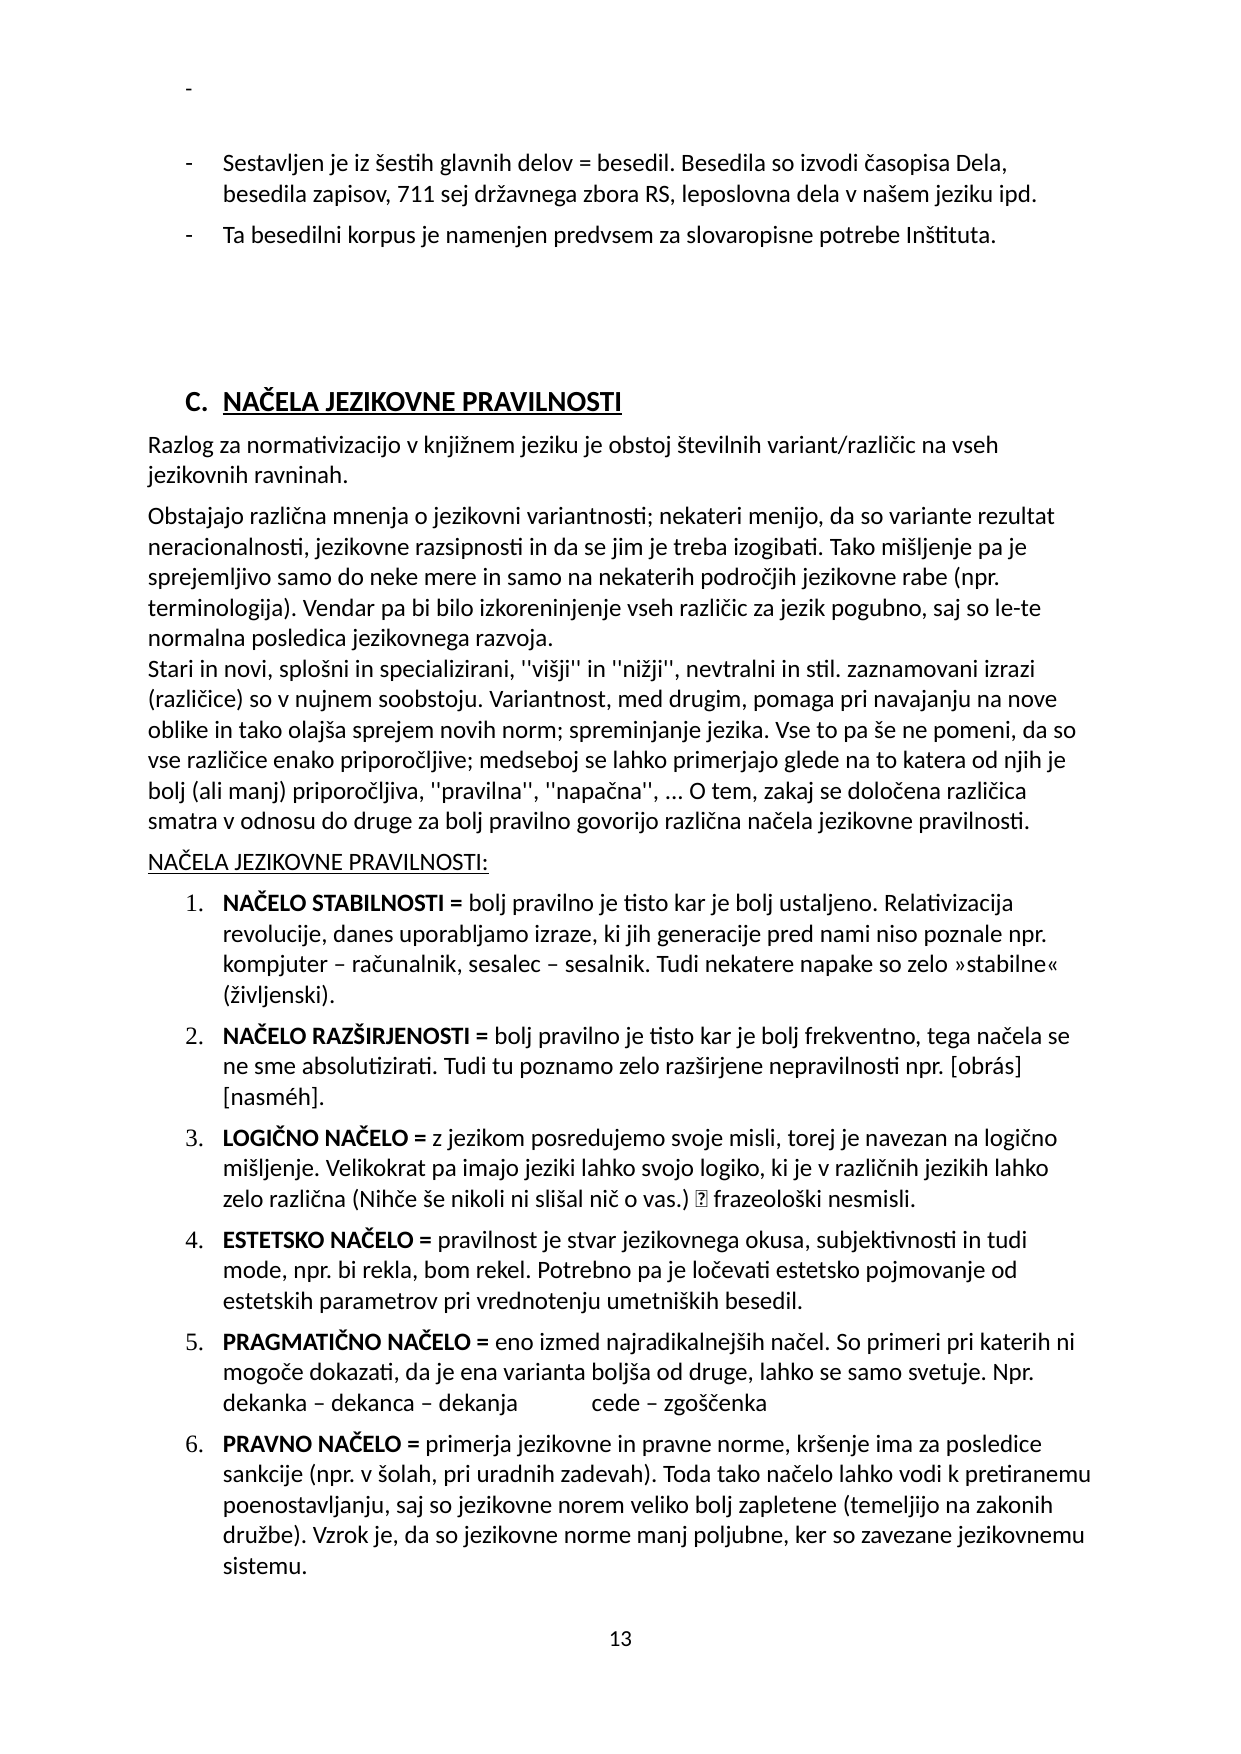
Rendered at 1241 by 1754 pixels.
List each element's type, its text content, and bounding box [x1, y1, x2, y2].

list NAČELO RAZŠIRJENOSTI = bolj pravilno je tisto kar je bolj frekventno, tega načela se ne sme absolutizirati. Tudi tu poznamo zelo razširjene nepravilnosti npr. [obrás] [nasméh]. [185, 1020, 1093, 1111]
list NAČELA JEZIKOVNE PRAVILNOSTI [185, 383, 1093, 418]
text smatra v odnosu do druge za bolj pravilno govorijo različna načela jezikovne pravilnosti. [148, 806, 1093, 836]
list PRAGMATIČNO NAČELO = eno izmed najradikalnejših načel. So primeri pri katerih ni mogoče dokazati, da je ena varianta boljša od druge, lahko se samo svetuje. Npr. dekanka – dekanca – dekanja cede – zgoščenka [185, 1326, 1093, 1417]
text Razlog za normativizacijo v knjižnem jeziku je obstoj številnih variant/različic na vseh jezikovnih ravninah. [148, 429, 1093, 490]
list Ta besedilni korpus je namenjen predvsem za slovaropisne potrebe Inštituta. [185, 219, 1093, 249]
list LOGIČNO NAČELO = z jezikom posredujemo svoje misli, torej je navezan na logično mišljenje. Velikokrat pa imajo jeziki lahko svojo logiko, ki je v različnih jezikih lahko zelo različna (Nihče še nikoli ni slišal nič o vas.)  frazeološki nesmisli. [185, 1122, 1093, 1213]
text NAČELA JEZIKOVNE PRAVILNOSTI: [148, 846, 1093, 877]
list ESTETSKO NAČELO = pravilnost je stvar jezikovnega okusa, subjektivnosti in tudi mode, npr. bi rekla, bom rekel. Potrebno pa je ločevati estetsko pojmovanje od estetskih parametrov pri vrednotenju umetniških besedil. [185, 1224, 1093, 1315]
list Sestavljen je iz šestih glavnih delov = besedil. Besedila so izvodi časopisa Dela, besedila zapisov, 711 sej državnega zbora RS, leposlovna dela v našem jeziku ipd. [185, 148, 1093, 209]
list PRAVNO NAČELO = primerja jezikovne in pravne norme, kršenje ima za posledice sankcije (npr. v šolah, pri uradnih zadevah). Toda tako načelo lahko vodi k pretiranemu poenostavljanju, saj so jezikovne norem veliko bolj zapletene (temeljijo na zakonih družbe). Vzrok je, da so jezikovne norme manj poljubne, ker so zavezane jezikovnemu sistemu. [185, 1428, 1093, 1580]
list NAČELO STABILNOSTI = bolj pravilno je tisto kar je bolj ustaljeno. Relativizacija revolucije, danes uporabljamo izraze, ki jih generacije pred nami niso poznale npr. kompjuter – računalnik, sesalec – sesalnik. Tudi nekatere napake so zelo »stabilne« (življenski). [185, 887, 1093, 1009]
text Stari in novi, splošni in specializirani, ''višji'' in ''nižji'', nevtralni in stil. zaznamovani izrazi (različice) so v nujnem soobstoju. Variantnost, med drugim, pomaga pri navajanju na nove oblike in tako olajša sprejem novih norm; spreminjanje jezika. Vse to pa še ne pomeni, da so vse različice enako priporočljive; medseboj se lahko primerjajo glede na to katera od njih je bolj (ali manj) priporočljiva, ''pravilna'', ''napačna'', ... O tem, zakaj se določena različica [148, 653, 1093, 806]
text neracionalnosti, jezikovne razsipnosti in da se jim je treba izogibati. Tako mišljenje pa je sprejemljivo samo do neke mere in samo na nekaterih področjih jezikovne rabe (npr. terminologija). Vendar pa bi bilo izkoreninjenje vseh različic za jezik pogubno, saj so le-te normalna posledica jezikovnega razvoja. [148, 531, 1093, 653]
text Obstajajo različna mnenja o jezikovni variantnosti; nekateri menijo, da so variante rezultat [148, 500, 1093, 531]
